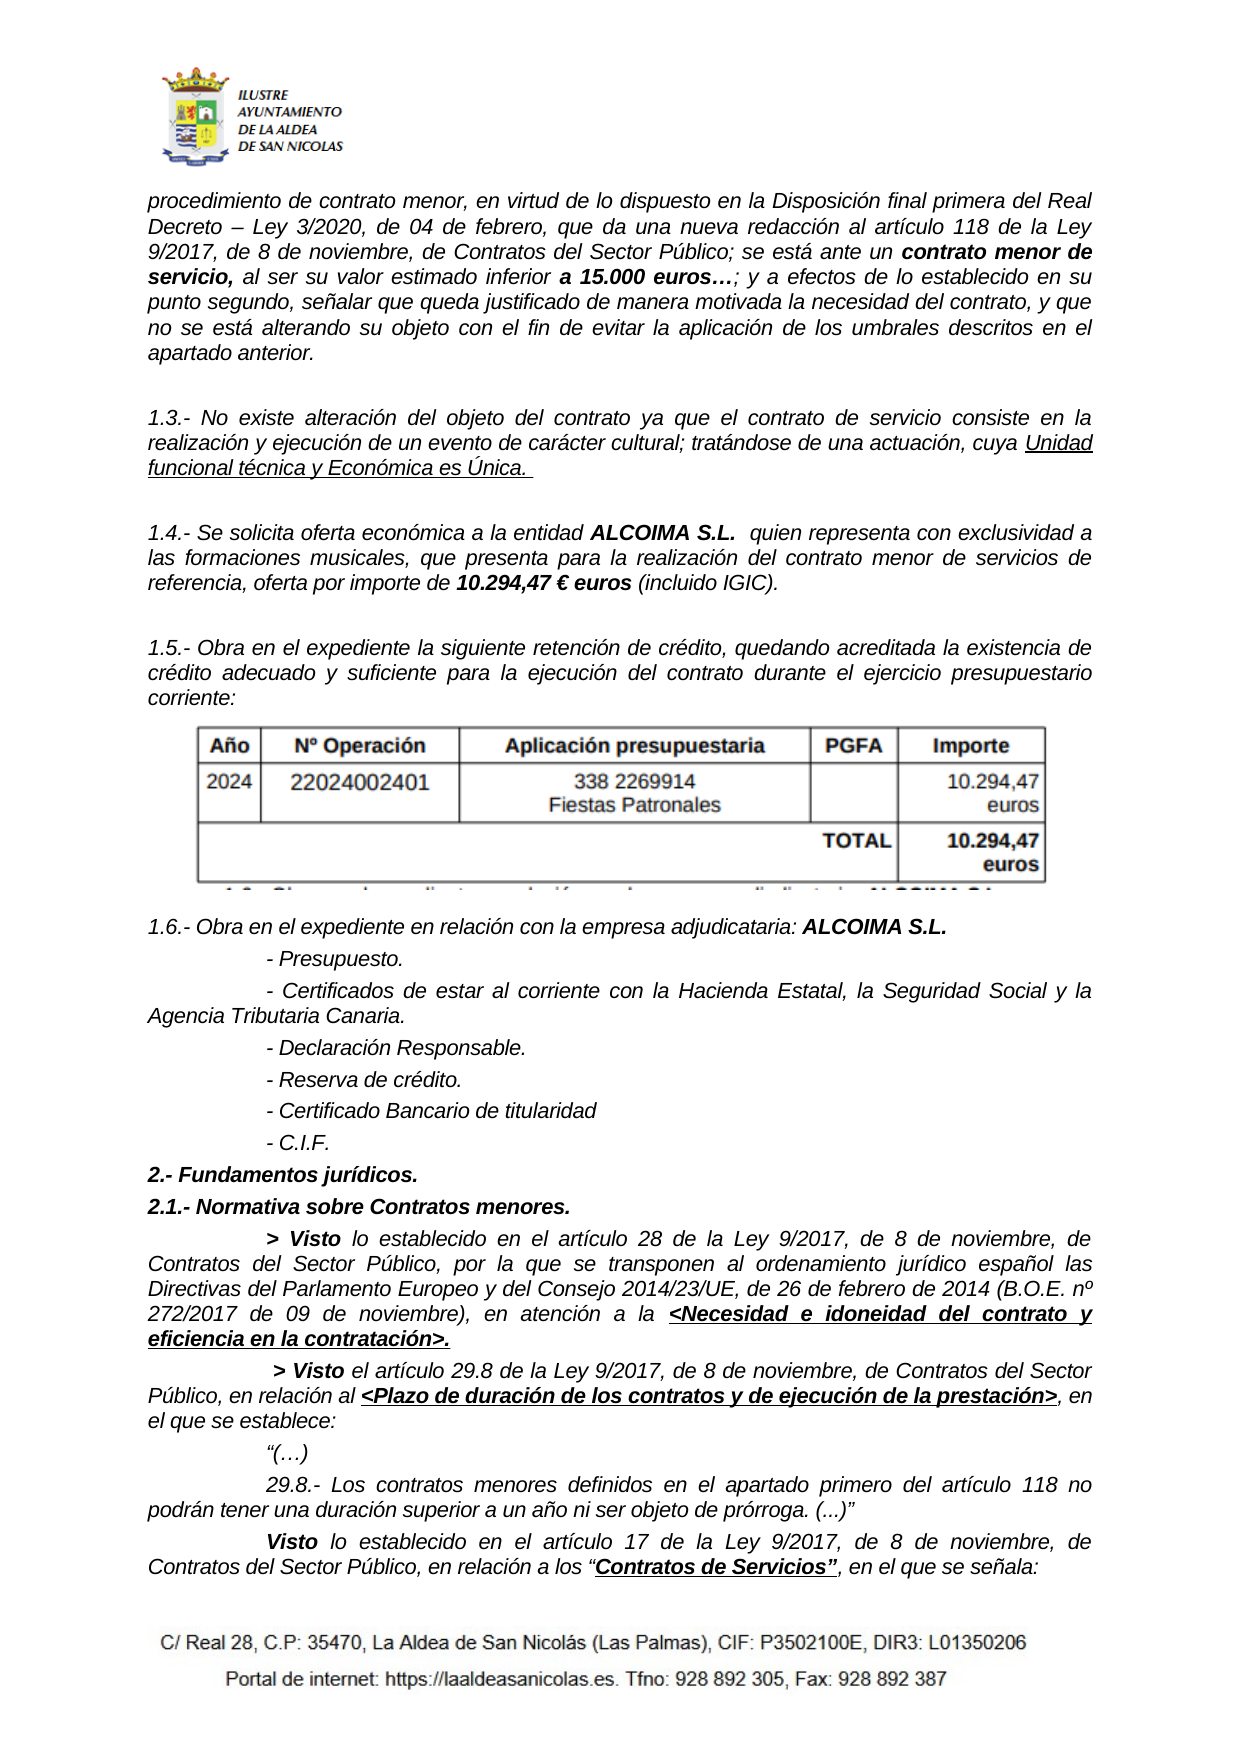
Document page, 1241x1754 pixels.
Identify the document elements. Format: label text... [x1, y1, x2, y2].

text - Certificado Bancario de titularidad [148, 1098, 1093, 1123]
text 1.6.- Obra en el expediente en relación con la empresa adjudicataria: ALCOIMA S.L. [148, 914, 1093, 939]
text 1.4.- Se solicita oferta económica a la entidad ALCOIMA S.L. quien representa con exclusividad a las formaciones musicales, que presenta para la realización del contrato menor de servicios de referencia, oferta por importe de 10.294,47 € euros (incluido IGIC). [148, 519, 1093, 595]
text > Visto el artículo 29.8 de la Ley 9/2017, de 8 de noviembre, de Contratos del Sector Público, en relación al <Plazo de duración de los contratos y de ejecución de la prestación>, en el que se establece: [148, 1358, 1093, 1434]
text - Reserva de crédito. [148, 1067, 1093, 1092]
text 1.5.- Obra en el expediente la siguiente retención de crédito, quedando acreditada la existencia de crédito adecuado y suficiente para la ejecución del contrato durante el ejercicio presupuestario corriente: [148, 634, 1093, 710]
picture [190, 717, 1051, 890]
picture [148, 1626, 1033, 1695]
text - Presupuesto. [148, 946, 1093, 971]
text > Visto lo establecido en el artículo 28 de la Ley 9/2017, de 8 de noviembre, de Contratos del Sector Público, por la que se transponen al ordenamiento jurídico español las Directivas del Parlamento Europeo y del Consejo 2014/23/UE, de 26 de febrero de 2014 (B.O.E. nº 272/2017 de 09 de noviembre), en atención a la <Necesidad e idoneidad del contrato y eficiencia en la contratación>. [148, 1225, 1093, 1351]
text “(…) [148, 1440, 1093, 1465]
text 2.- Fundamentos jurídicos. [148, 1162, 1093, 1187]
text Visto lo establecido en el artículo 17 de la Ley 9/2017, de 8 de noviembre, de Contratos del Sector Público, en relación a los “Contratos de Servicios”, en el que se señala: [148, 1529, 1093, 1579]
text 1.3.- No existe alteración del objeto del contrato ya que el contrato de servicio consiste en la realización y ejecución de un evento de carácter cultural; tratándose de una actuación, cuya Unidad funcional técnica y Económica es Única. [148, 404, 1093, 480]
text procedimiento de contrato menor, en virtud de lo dispuesto en la Disposición final primera del Real Decreto – Ley 3/2020, de 04 de febrero, que da una nueva redacción al artículo 118 de la Ley 9/2017, de 8 de noviembre, de Contratos del Sector Público; se está ante un contrato menor de servicio, al ser su valor estimado inferior a 15.000 euros…; y a efectos de lo establecido en su punto segundo, señalar que queda justificado de manera motivada la necesidad del contrato, y que no se está alterando su objeto con el fin de evitar la aplicación de los umbrales descritos en el apartado anterior. [148, 188, 1093, 365]
text - C.I.F. [148, 1130, 1093, 1155]
text 29.8.- Los contratos menores definidos en el apartado primero del artículo 118 no podrán tener una duración superior a un año ni ser objeto de prórroga. (...)” [148, 1472, 1093, 1522]
text - Declaración Responsable. [148, 1035, 1093, 1060]
picture [148, 59, 359, 174]
text - Certificados de estar al corriente con la Hacienda Estatal, la Seguridad Social y la Agencia Tributaria Canaria. [148, 978, 1093, 1028]
text 2.1.- Normativa sobre Contratos menores. [148, 1194, 1093, 1219]
